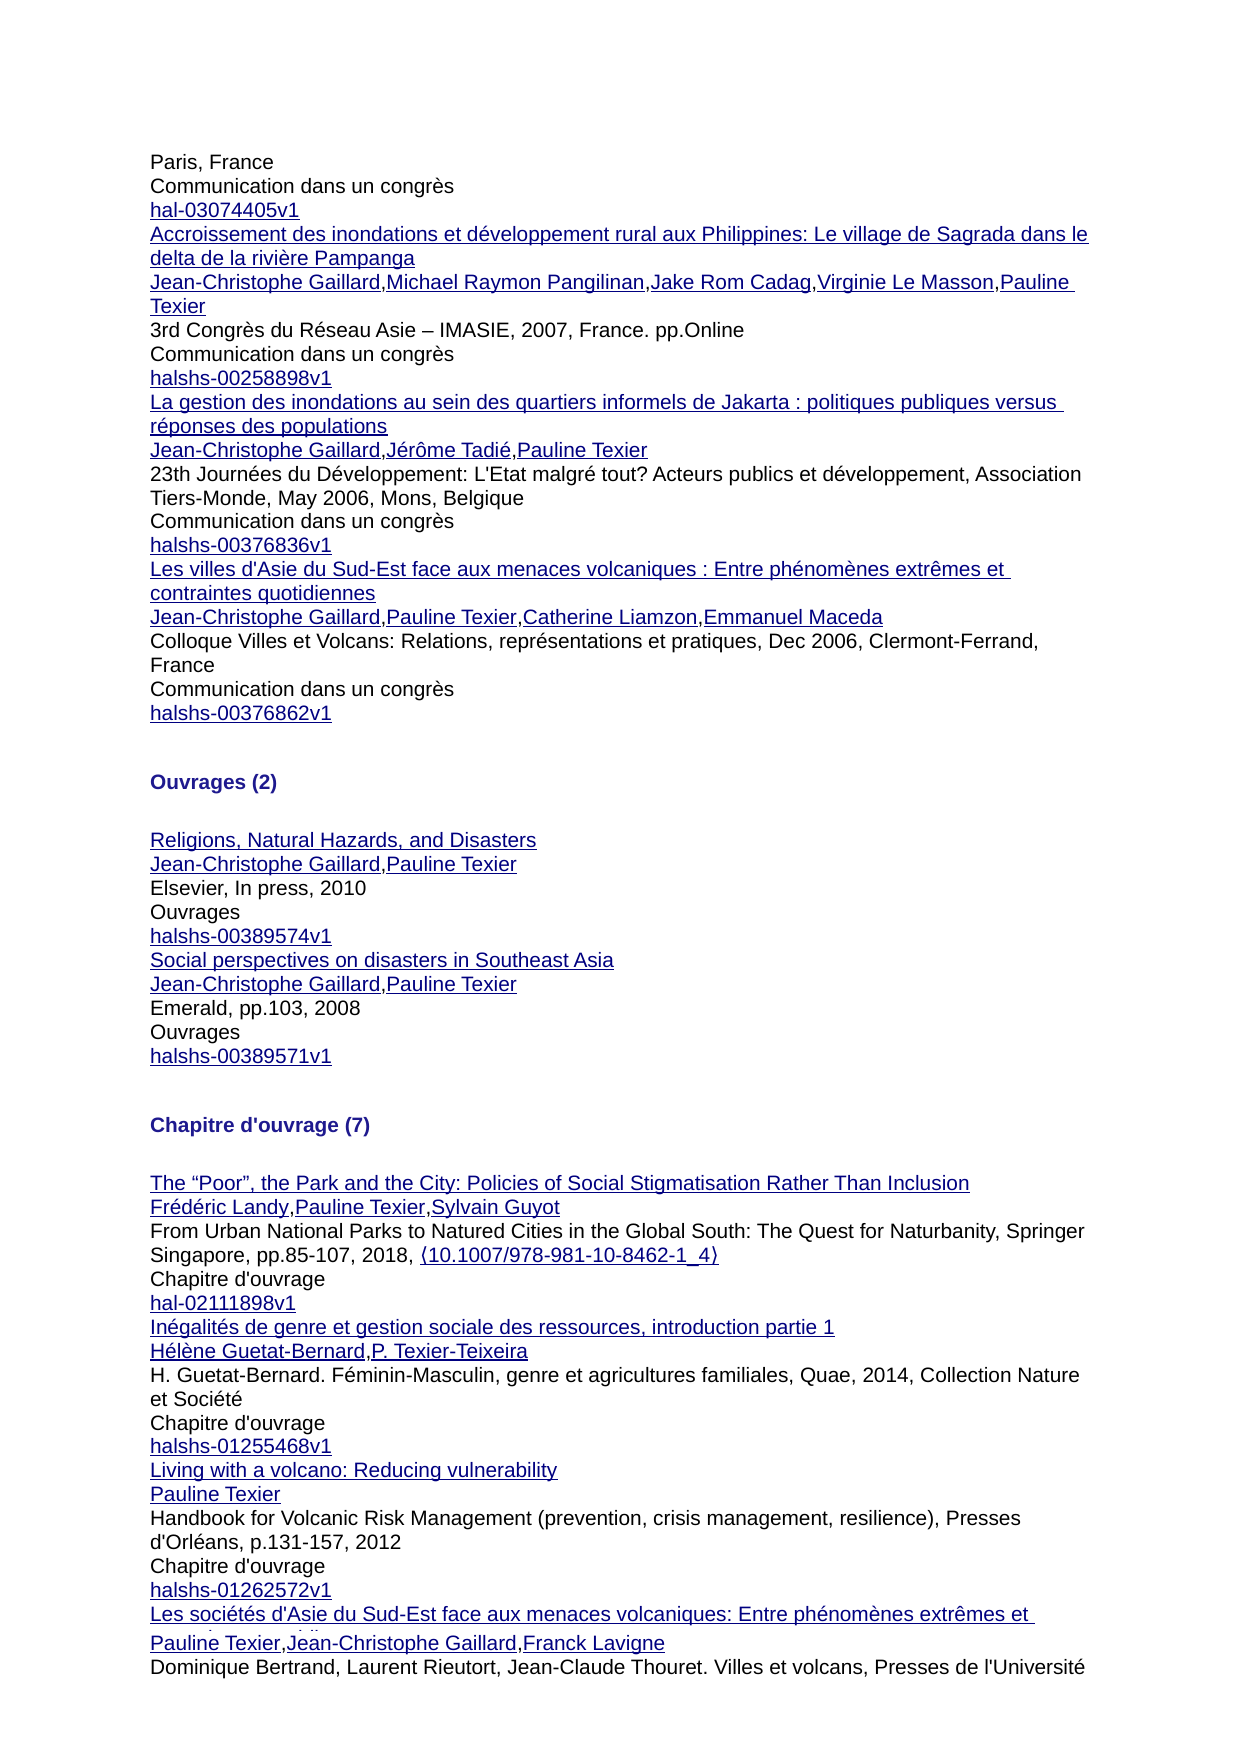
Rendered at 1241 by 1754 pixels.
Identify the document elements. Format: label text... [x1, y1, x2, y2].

table_cell La gestion des inondations au sein des quartiers informels de Jakarta : politiques publiques versus réponses des populations Jean-Christophe Gaillard,Jérôme Tadié,Pauline Texier 23th Journées du Développement: L'Etat malgré tout? Acteurs publics et développement, Association Tiers-Monde, May 2006, Mons, Belgique Communication dans un congrès halshs-00376836v1 [150, 390, 1090, 557]
table_cell Les villes d'Asie du Sud-Est face aux menaces volcaniques : Entre phénomènes extrêmes et contraintes quotidiennes Jean-Christophe Gaillard,Pauline Texier,Catherine Liamzon,Emmanuel Maceda Colloque Villes et Volcans: Relations, représentations et pratiques, Dec 2006, Clermont-Ferrand, France Communication dans un congrès halshs-00376862v1 [150, 557, 1090, 725]
table_cell Living with a volcano: Reducing vulnerability Pauline Texier Handbook for Volcanic Risk Management (prevention, crisis management, resilience), Presses d'Orléans, p.131-157, 2012 Chapitre d'ouvrage halshs-01262572v1 [150, 1458, 1090, 1602]
table_header Religions, Natural Hazards, and Disasters Jean-Christophe Gaillard,Pauline Texier Elsevier, In press, 2010 Ouvrages halshs-00389574v1 [150, 828, 1090, 948]
table_cell Social perspectives on disasters in Southeast Asia Jean-Christophe Gaillard,Pauline Texier Emerald, pp.103, 2008 Ouvrages halshs-00389571v1 [150, 948, 1090, 1068]
table_cell Accroissement des inondations et développement rural aux Philippines: Le village de Sagrada dans le delta de la rivière Pampanga Jean-Christophe Gaillard,Michael Raymon Pangilinan,Jake Rom Cadag,Virginie Le Masson,Pauline Texier 3rd Congrès du Réseau Asie – IMASIE, 2007, France. pp.Online Communication dans un congrès halshs-00258898v1 [150, 222, 1090, 389]
table_cell Les sociétés d'Asie du Sud-Est face aux menaces volcaniques: Entre phénomènes extrêmes et contraintes quotidiennes Pauline Texier,Jean-Christophe Gaillard,Franck Lavigne Dominique Bertrand, Laurent Rieutort, Jean-Claude Thouret. Villes et volcans, Presses de l'Université [150, 1602, 1090, 1679]
subtitle Chapitre d'ouvrage (7) [150, 1112, 1090, 1136]
table_cell Paris, France Communication dans un congrès hal-03074405v1 [150, 150, 1090, 222]
table_header The “Poor”, the Park and the City: Policies of Social Stigmatisation Rather Than Inclusion Frédéric Landy,Pauline Texier,Sylvain Guyot From Urban National Parks to Natured Cities in the Global South: The Quest for Naturbanity, Springer Singapore, pp.85-107, 2018, ⟨10.1007/978-981-10-8462-1_4⟩ Chapitre d'ouvrage hal-02111898v1 [150, 1171, 1090, 1314]
table_cell Inégalités de genre et gestion sociale des ressources, introduction partie 1 Hélène Guetat-Bernard,P. Texier-Teixeira H. Guetat-Bernard. Féminin-Masculin, genre et agricultures familiales, Quae, 2014, Collection Nature et Société Chapitre d'ouvrage halshs-01255468v1 [150, 1315, 1090, 1458]
subtitle Ouvrages (2) [150, 770, 1090, 794]
